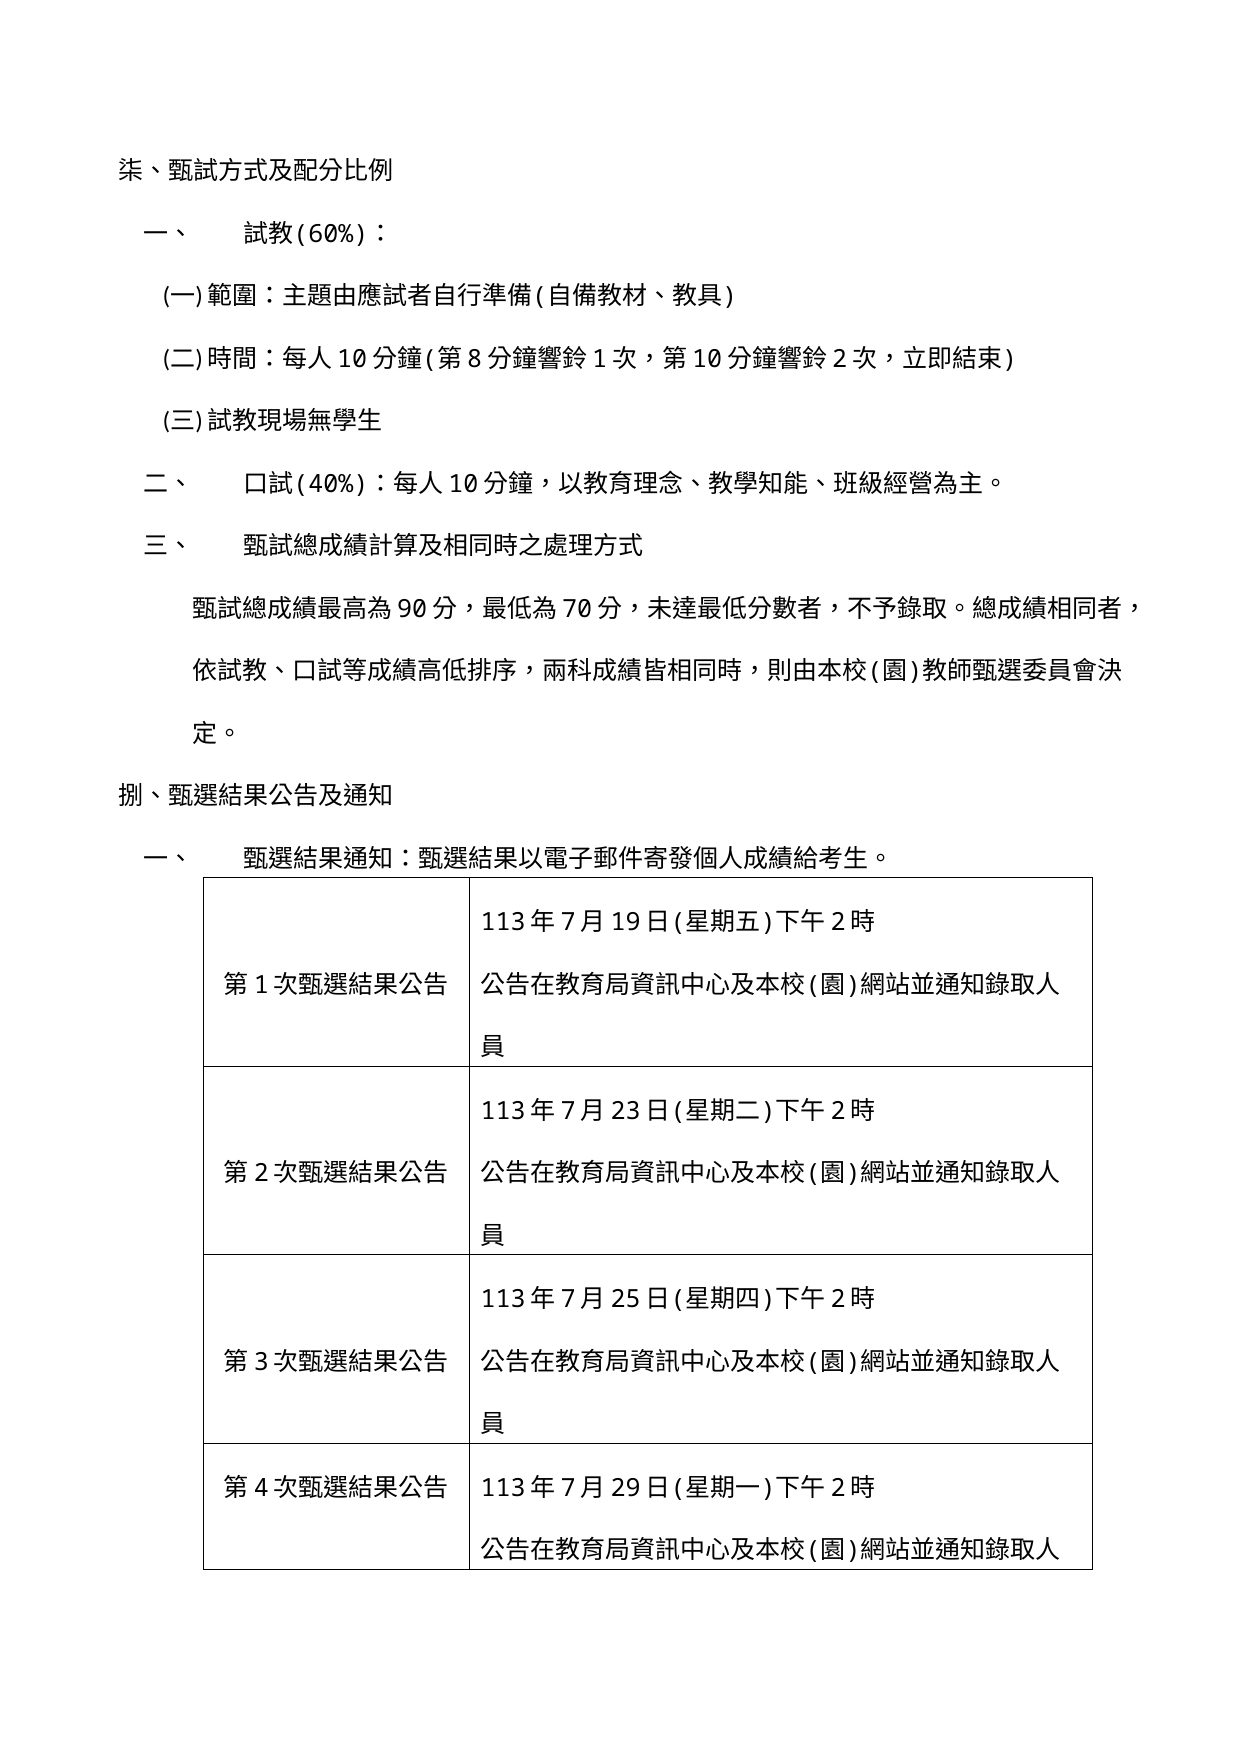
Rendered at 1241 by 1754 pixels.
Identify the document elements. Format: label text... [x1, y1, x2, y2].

list 口試(40%)：每人10分鐘，以教育理念、教學知能、班級經營為主。 [143, 439, 1122, 502]
list 甄選結果通知：甄選結果以電子郵件寄發個人成績給考生。 [143, 814, 1122, 877]
table_cell 113年7月23日(星期二)下午2時 公告在教育局資訊中心及本校(園)網站並通知錄取人員 [470, 1067, 1092, 1254]
text 柒、甄試方式及配分比例 [118, 127, 1122, 189]
table_cell 第3次甄選結果公告 [204, 1255, 469, 1443]
text 甄試總成績最高為90分，最低為70分，未達最低分數者，不予錄取。總成績相同者，依試教、口試等成績高低排序，兩科成績皆相同時，則由本校(園)教師甄選委員會決定。 [192, 564, 1122, 752]
list 甄試總成績計算及相同時之處理方式 [143, 502, 1122, 564]
table_cell 第2次甄選結果公告 [204, 1067, 469, 1254]
table_cell 113年7月25日(星期四)下午2時 公告在教育局資訊中心及本校(園)網站並通知錄取人員 [470, 1255, 1092, 1443]
table_cell 113年7月29日(星期一)下午2時 公告在教育局資訊中心及本校(園)網站並通知錄取人 [470, 1444, 1092, 1569]
list 時間：每人10分鐘(第8分鐘響鈴1次，第10分鐘響鈴2次，立即結束) [162, 314, 1122, 377]
list 範圍：主題由應試者自行準備(自備教材、教具) [162, 252, 1122, 314]
list 試教現場無學生 [162, 377, 1122, 439]
table_cell 第4次甄選結果公告 [204, 1444, 469, 1569]
list 試教(60%)： [143, 189, 1122, 252]
text 捌、甄選結果公告及通知 [118, 752, 1122, 814]
table_header 第1次甄選結果公告 [204, 878, 469, 1066]
table_header 113年7月19日(星期五)下午2時 公告在教育局資訊中心及本校(園)網站並通知錄取人員 [470, 878, 1092, 1066]
